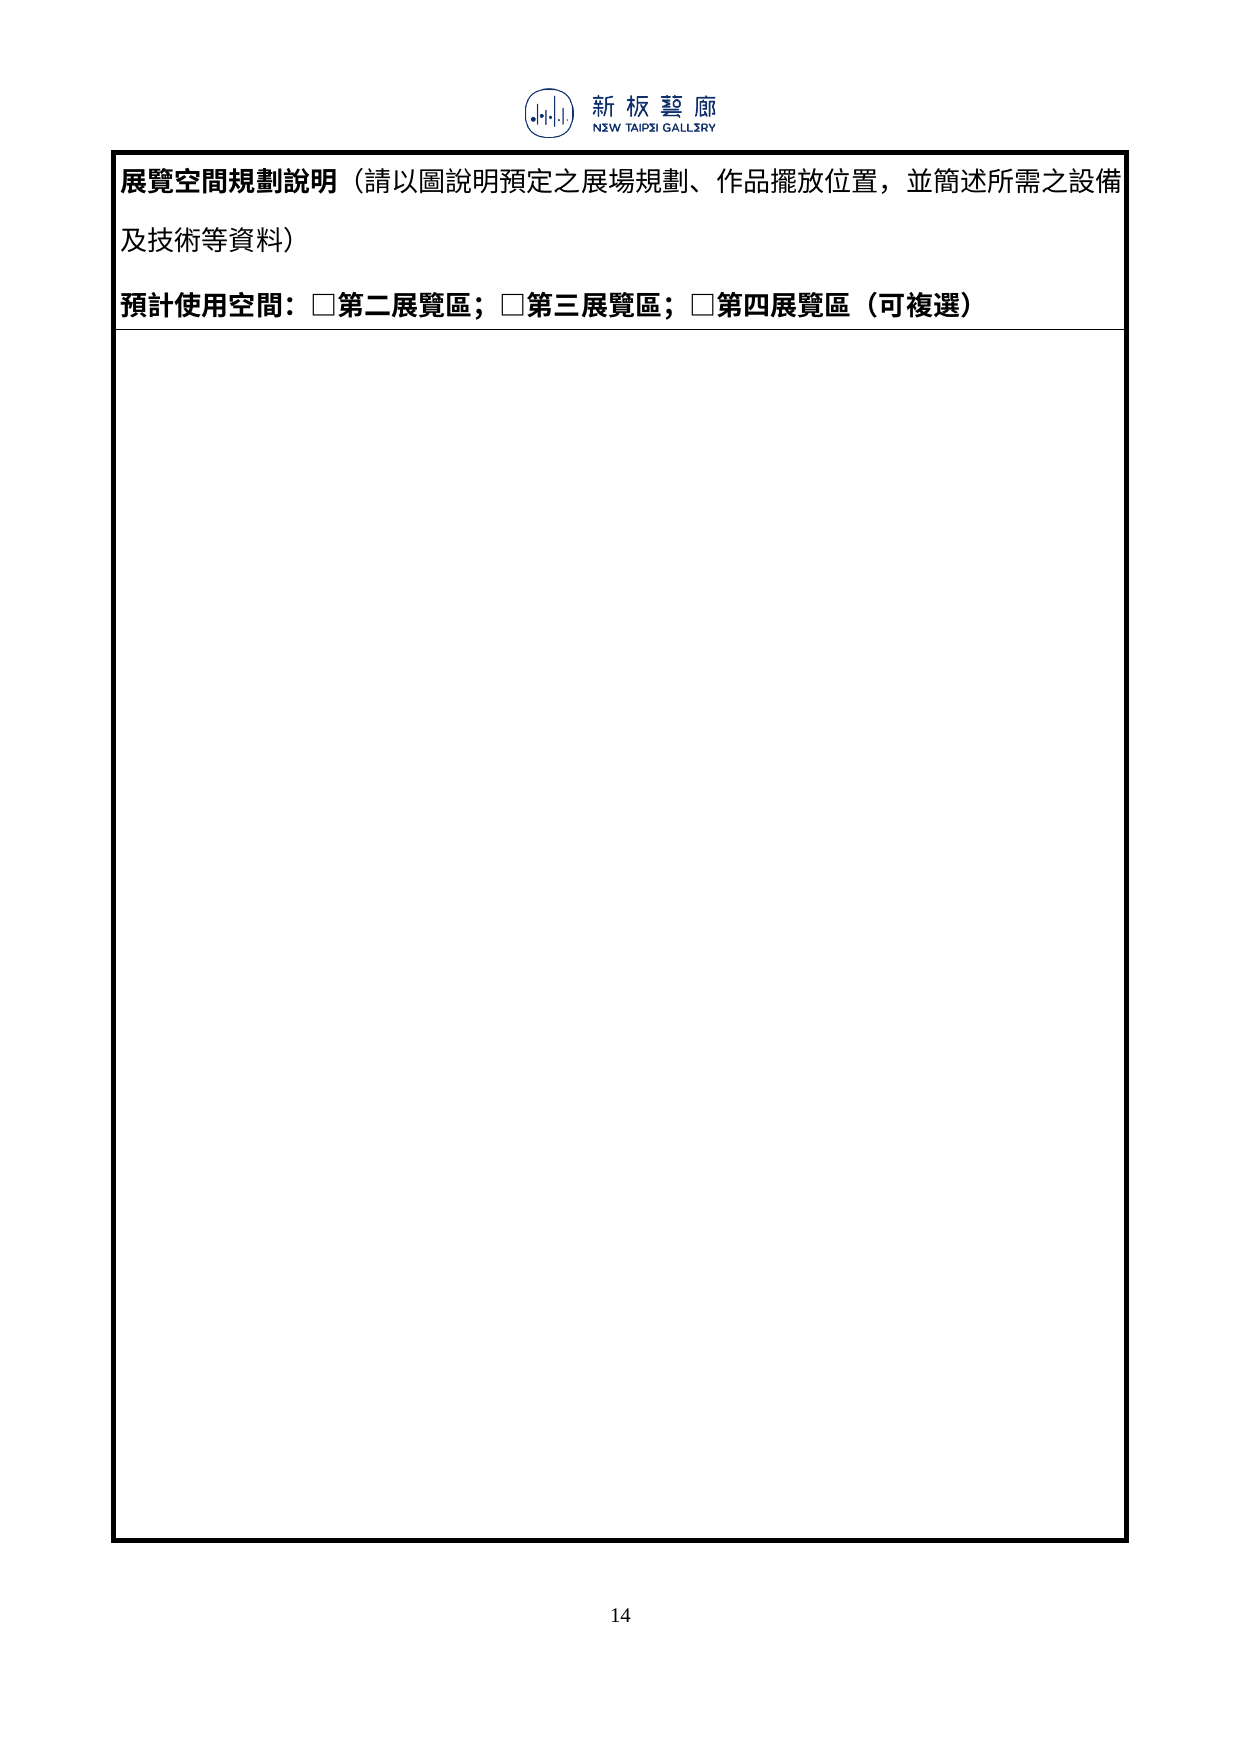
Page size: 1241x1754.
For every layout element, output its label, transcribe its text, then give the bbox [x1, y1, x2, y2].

table_cell [116, 330, 1124, 1538]
table_header 展覽空間規劃說明（請以圖說明預定之展場規劃、作品擺放位置，並簡述所需之設備及技術等資料） 預計使用空間：□第二展覽區；□第三展覽區；□第四展覽區（可複選） [116, 155, 1124, 328]
picture [525, 88, 716, 138]
